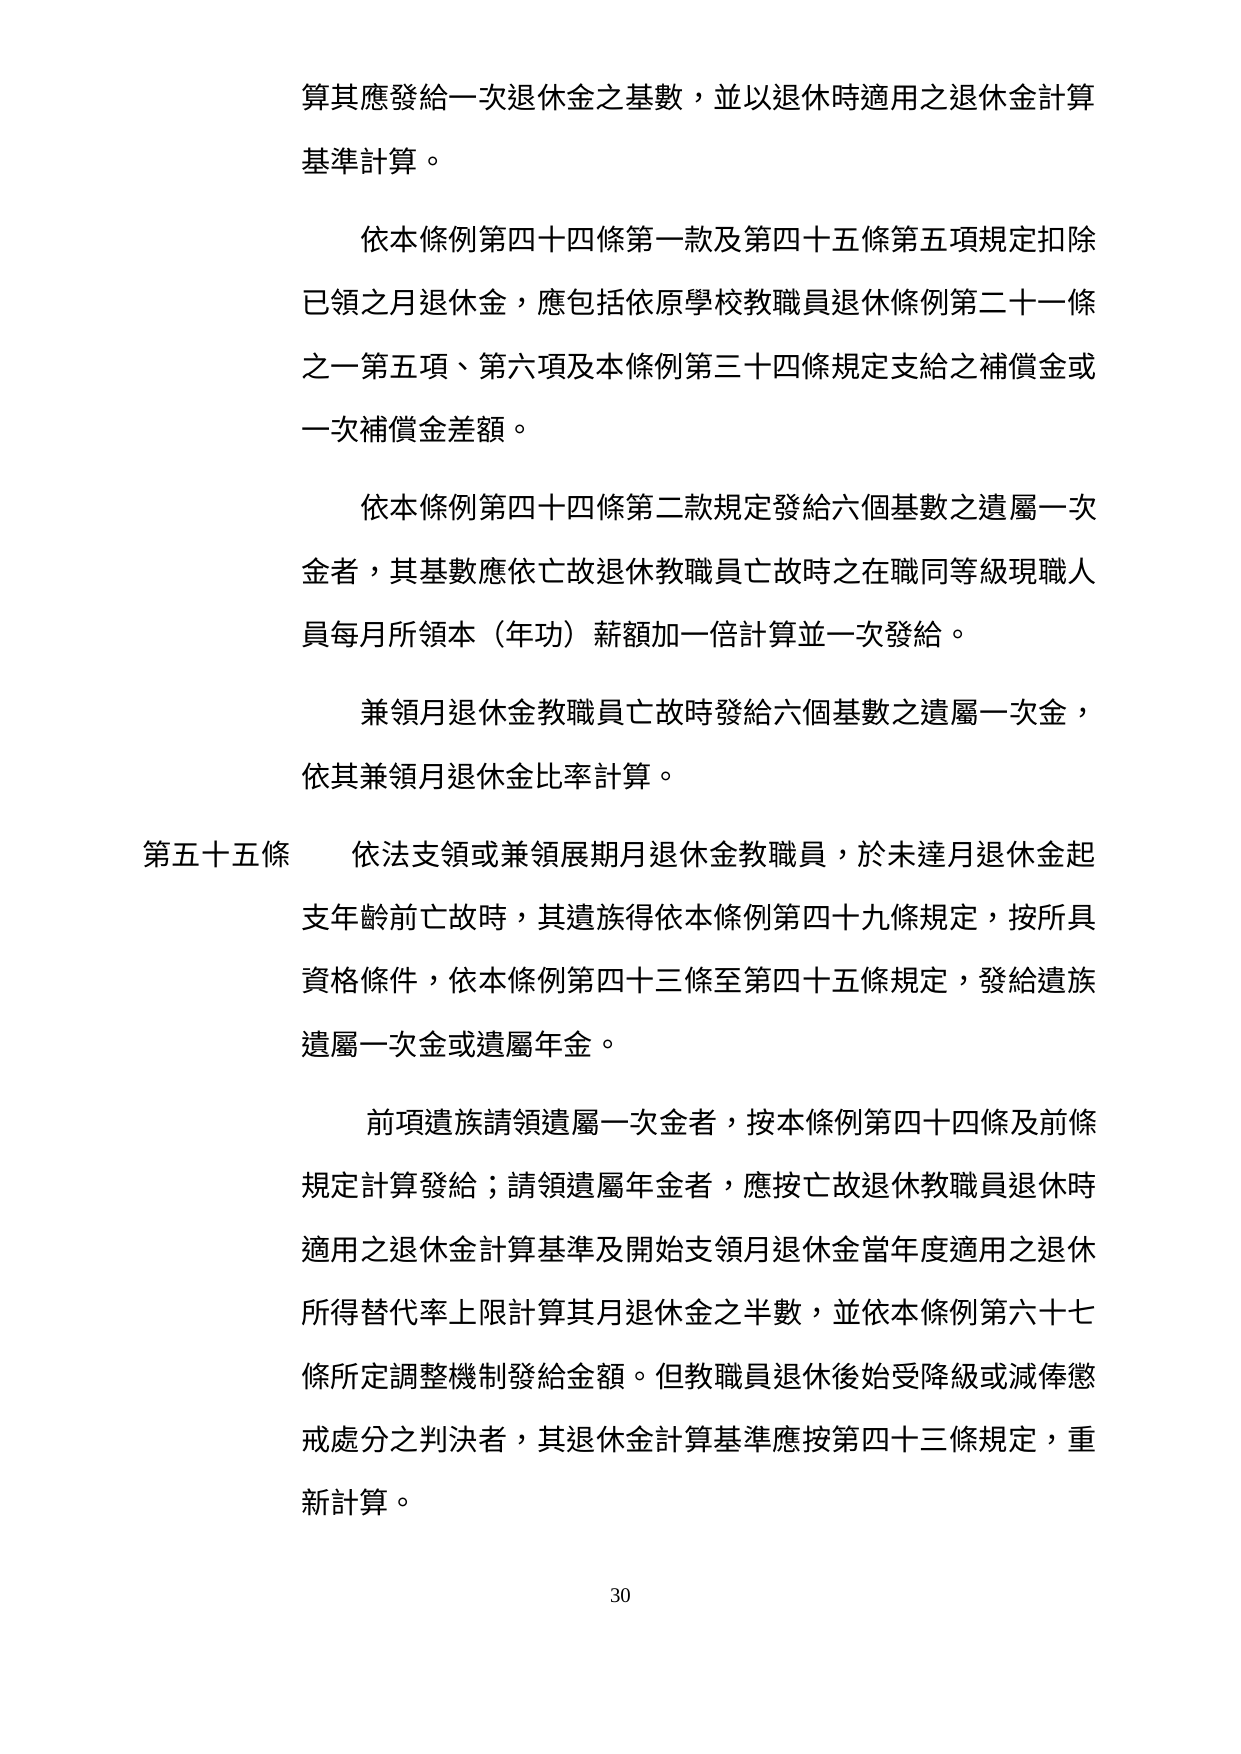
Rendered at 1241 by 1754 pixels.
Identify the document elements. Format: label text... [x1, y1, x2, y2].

text 第五十五條 依法支領或兼領展期月退休金教職員，於未達月退休金起支年齡前亡故時，其遺族得依本條例第四十九條規定，按所具資格條件，依本條例第四十三條至第四十五條規定，發給遺族遺屬一次金或遺屬年金。 [142, 831, 1098, 1064]
text 依本條例第四十四條第一款及第四十五條第五項規定扣除已領之月退休金，應包括依原學校教職員退休條例第二十一條之一第五項、第六項及本條例第三十四條規定支給之補償金或一次補償金差額。 [301, 216, 1098, 449]
text 算其應發給一次退休金之基數，並以退休時適用之退休金計算基準計算。 [148, 75, 1098, 181]
text 前項遺族請領遺屬一次金者，按本條例第四十四條及前條規定計算發給；請領遺屬年金者，應按亡故退休教職員退休時適用之退休金計算基準及開始支領月退休金當年度適用之退休所得替代率上限計算其月退休金之半數，並依本條例第六十七條所定調整機制發給金額。但教職員退休後始受降級或減俸懲戒處分之判決者，其退休金計算基準應按第四十三條規定，重新計算。 [301, 1099, 1098, 1522]
text 兼領月退休金教職員亡故時發給六個基數之遺屬一次金，依其兼領月退休金比率計算。 [301, 690, 1098, 795]
text 依本條例第四十四條第二款規定發給六個基數之遺屬一次金者，其基數應依亡故退休教職員亡故時之在職同等級現職人員每月所領本（年功）薪額加一倍計算並一次發給。 [301, 485, 1098, 654]
